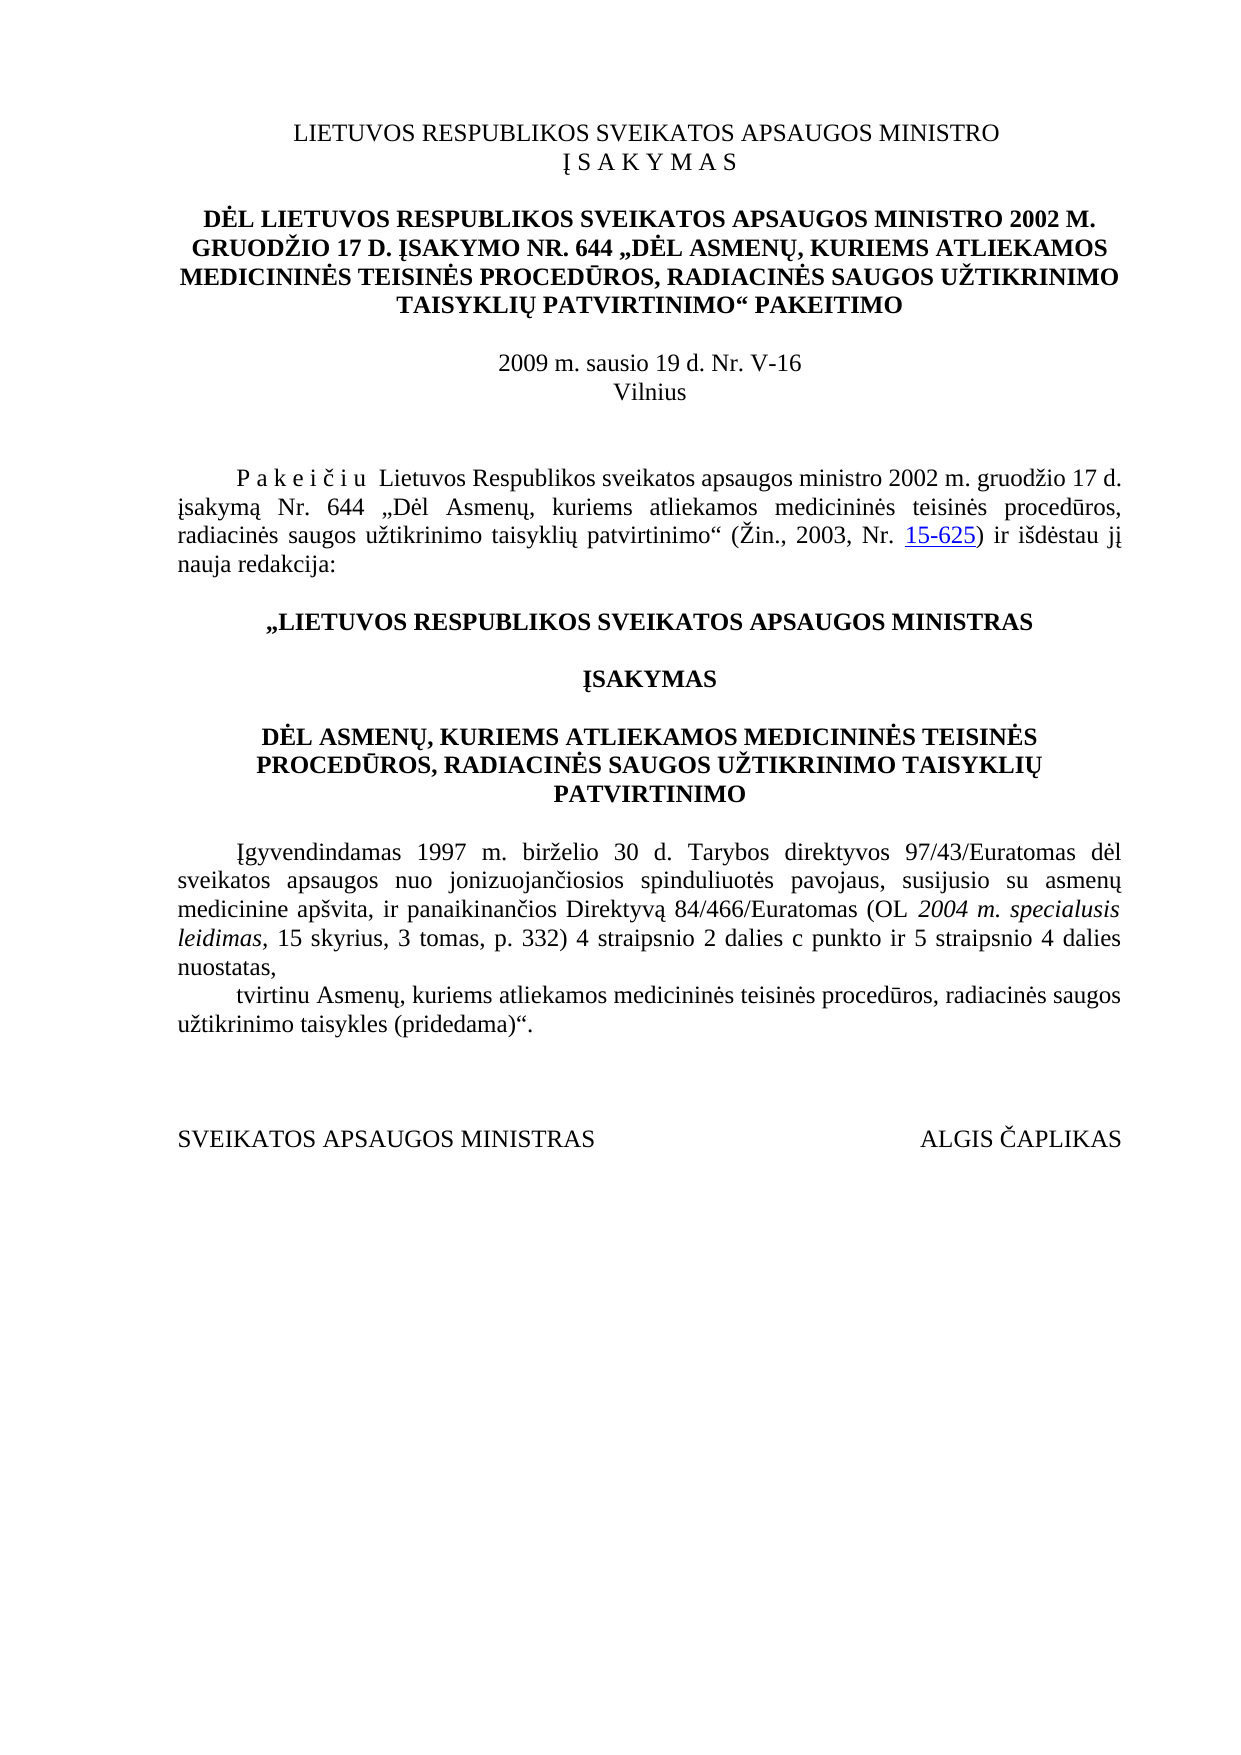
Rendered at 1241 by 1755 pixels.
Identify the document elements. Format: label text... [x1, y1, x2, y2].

text ĮSAKYMAS [177, 147, 1122, 176]
text tvirtinu Asmenų, kuriems atliekamos medicininės teisinės procedūros, radiacinės saugos užtikrinimo taisykles (pridedama)“. [177, 981, 1122, 1038]
text 2009 m. sausio 19 d. Nr. V-16 [177, 348, 1122, 377]
text ĮSAKYMAS [177, 664, 1122, 693]
text „LIETUVOS RESPUBLIKOS SVEIKATOS APSAUGOS MINISTRAS [177, 607, 1122, 636]
text DĖL ASMENŲ, KURIEMS ATLIEKAMOS MEDICININĖS TEISINĖS PROCEDŪROS, RADIACINĖS SAUGOS UŽTIKRINIMO TAISYKLIŲ PATVIRTINIMO [177, 722, 1122, 808]
text DĖL LIETUVOS RESPUBLIKOS SVEIKATOS APSAUGOS MINISTRO 2002 M. GRUODŽIO 17 D. ĮSAKYMO NR. 644 „DĖL ASMENŲ, KURIEMS ATLIEKAMOS MEDICININĖS TEISINĖS PROCEDŪROS, RADIACINĖS SAUGOS UŽTIKRINIMO TAISYKLIŲ PATVIRTINIMO“ PAKEITIMO [177, 204, 1122, 319]
text Įgyvendindamas 1997 m. birželio 30 d. Tarybos direktyvos 97/43/Euratomas dėl sveikatos apsaugos nuo jonizuojančiosios spinduliuotės pavojaus, susijusio su asmenų medicinine apšvita, ir panaikinančios Direktyvą 84/466/Euratomas (OL 2004 m. specialusis leidimas, 15 skyrius, 3 tomas, p. 332) 4 straipsnio 2 dalies c punkto ir 5 straipsnio 4 dalies nuostatas, [177, 837, 1122, 981]
text SVEIKATOS APSAUGOS MINISTRAS ALGIS ČAPLIKAS [177, 1124, 1122, 1153]
text Vilnius [177, 377, 1122, 406]
text Pakeičiu Lietuvos Respublikos sveikatos apsaugos ministro 2002 m. gruodžio 17 d. įsakymą Nr. 644 „Dėl Asmenų, kuriems atliekamos medicininės teisinės procedūros, radiacinės saugos užtikrinimo taisyklių patvirtinimo“ (Žin., 2003, Nr. 15-625) ir išdėstau jį nauja redakcija: [177, 463, 1122, 578]
text LIETUVOS RESPUBLIKOS SVEIKATOS APSAUGOS MINISTRO [177, 118, 1122, 147]
